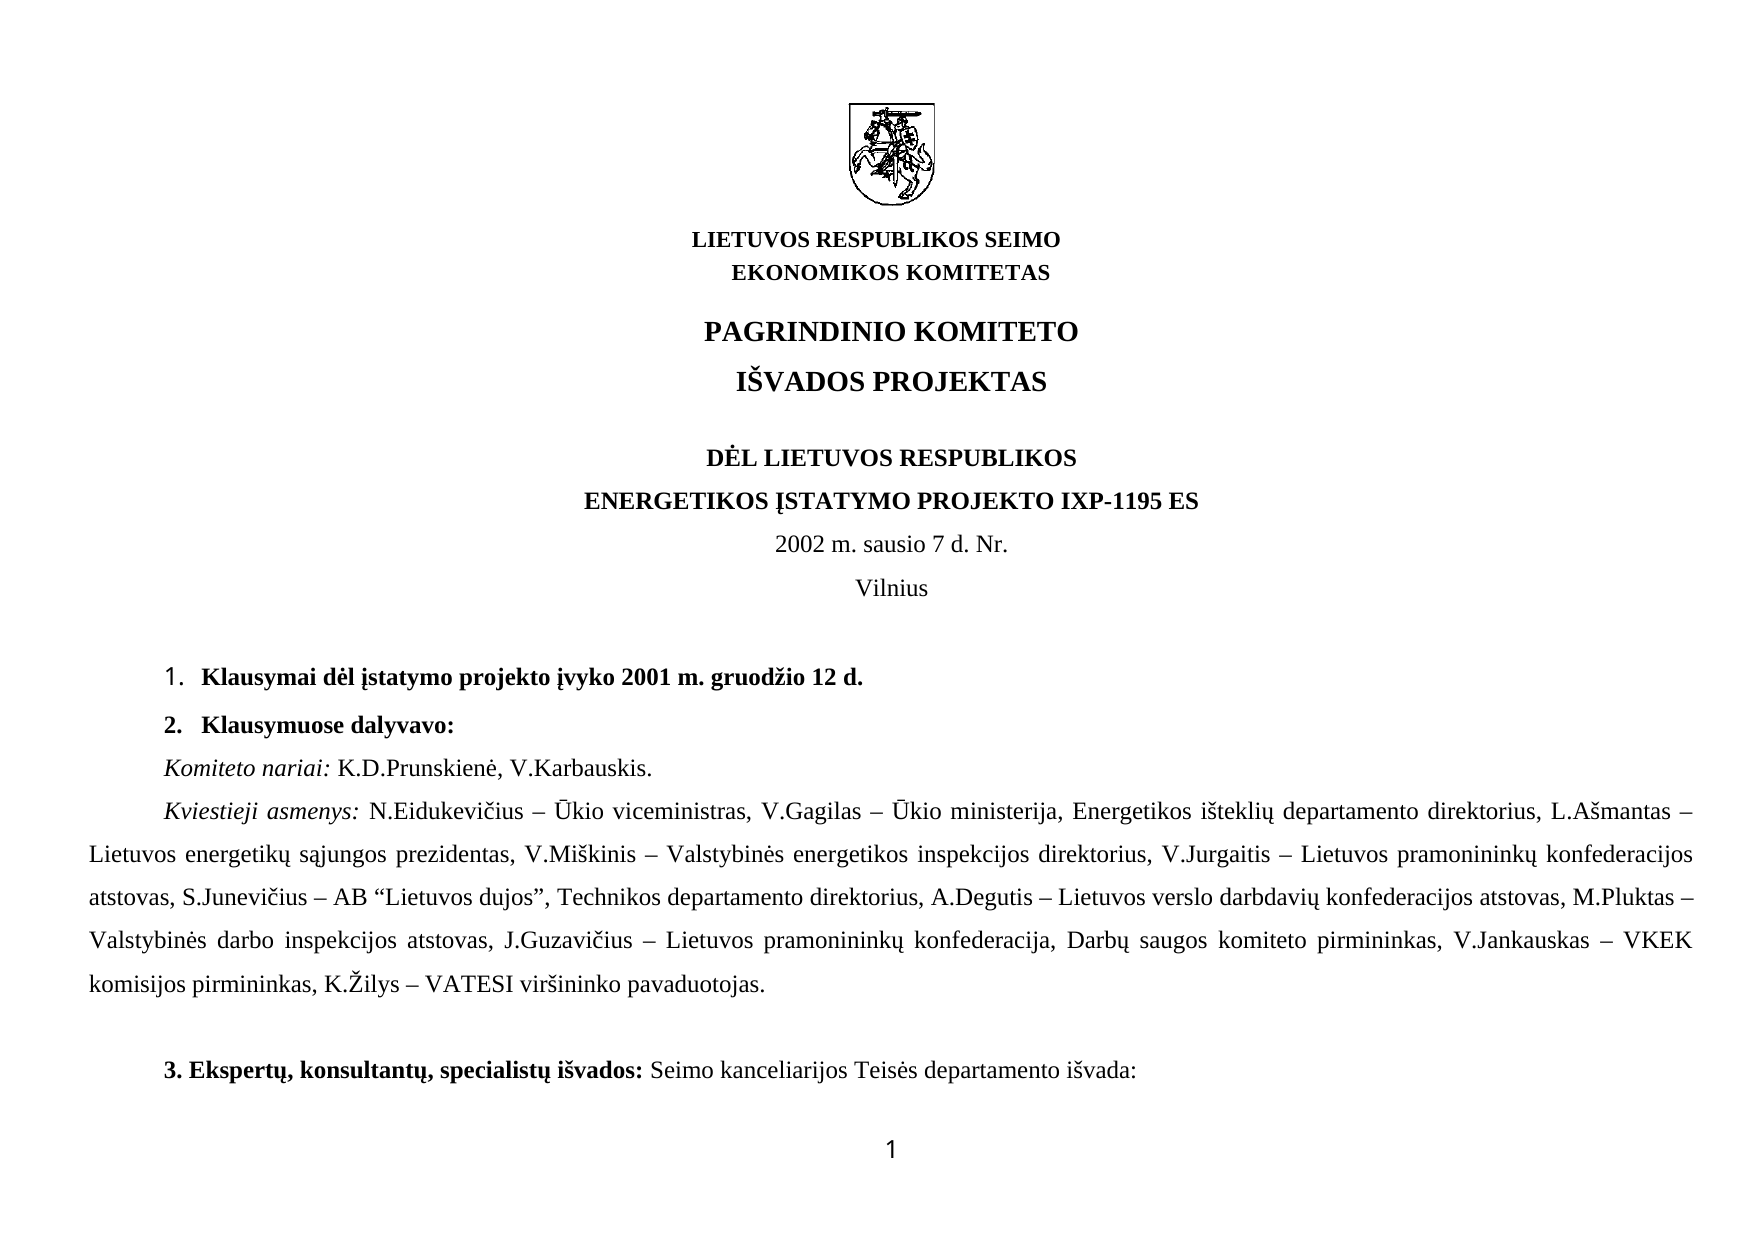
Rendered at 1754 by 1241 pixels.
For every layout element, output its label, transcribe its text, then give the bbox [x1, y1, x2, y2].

text 2. Klausymuose dalyvavo: [89, 710, 1694, 739]
text LIETUVOS RESPUBLIKOS SEIMO [89, 226, 1664, 252]
text ENERGETIKOS ĮSTATYMO PROJEKTO IXP-1195 ES [89, 486, 1694, 515]
text Komiteto nariai: K.D.Prunskienė, V.Karbauskis. [89, 753, 1694, 782]
text Vilnius [89, 573, 1694, 601]
text 3. Ekspertų, konsultantų, specialistų išvados: Seimo kanceliarijos Teisės departamento išvada: [89, 1055, 1694, 1084]
subtitle IŠVADOS PROJEKTAS [89, 364, 1694, 398]
text DĖL LIETUVOS RESPUBLIKOS [89, 443, 1694, 472]
text Kviestieji asmenys: N.Eidukevičius – Ūkio viceministras, V.Gagilas – Ūkio ministerija, Energetikos išteklių departamento direktorius, L.Ašmantas – Lietuvos energetikų sąjungos prezidentas, V.Miškinis – Valstybinės energetikos inspekcijos direktorius, V.Jurgaitis – Lietuvos pramonininkų konfederacijos atstovas, S.Junevičius – AB “Lietuvos dujos”, Technikos departamento direktorius, A.Degutis – Lietuvos verslo darbdavių konfederacijos atstovas, M.Pluktas – Valstybinės darbo inspekcijos atstovas, J.Guzavičius – Lietuvos pramonininkų konfederacija, Darbų saugos komiteto pirmininkas, V.Jankauskas – VKEK komisijos pirmininkas, K.Žilys – VATESI viršininko pavaduotojas. [89, 796, 1694, 997]
text EKONOMIKOS KOMITETAS [89, 259, 1693, 285]
subtitle PAGRINDINIO KOMITETO [89, 314, 1694, 347]
list Klausymai dėl įstatymo projekto įvyko 2001 m. gruodžio 12 d. [164, 659, 1694, 693]
text 2002 m. sausio 7 d. Nr. [89, 529, 1694, 558]
